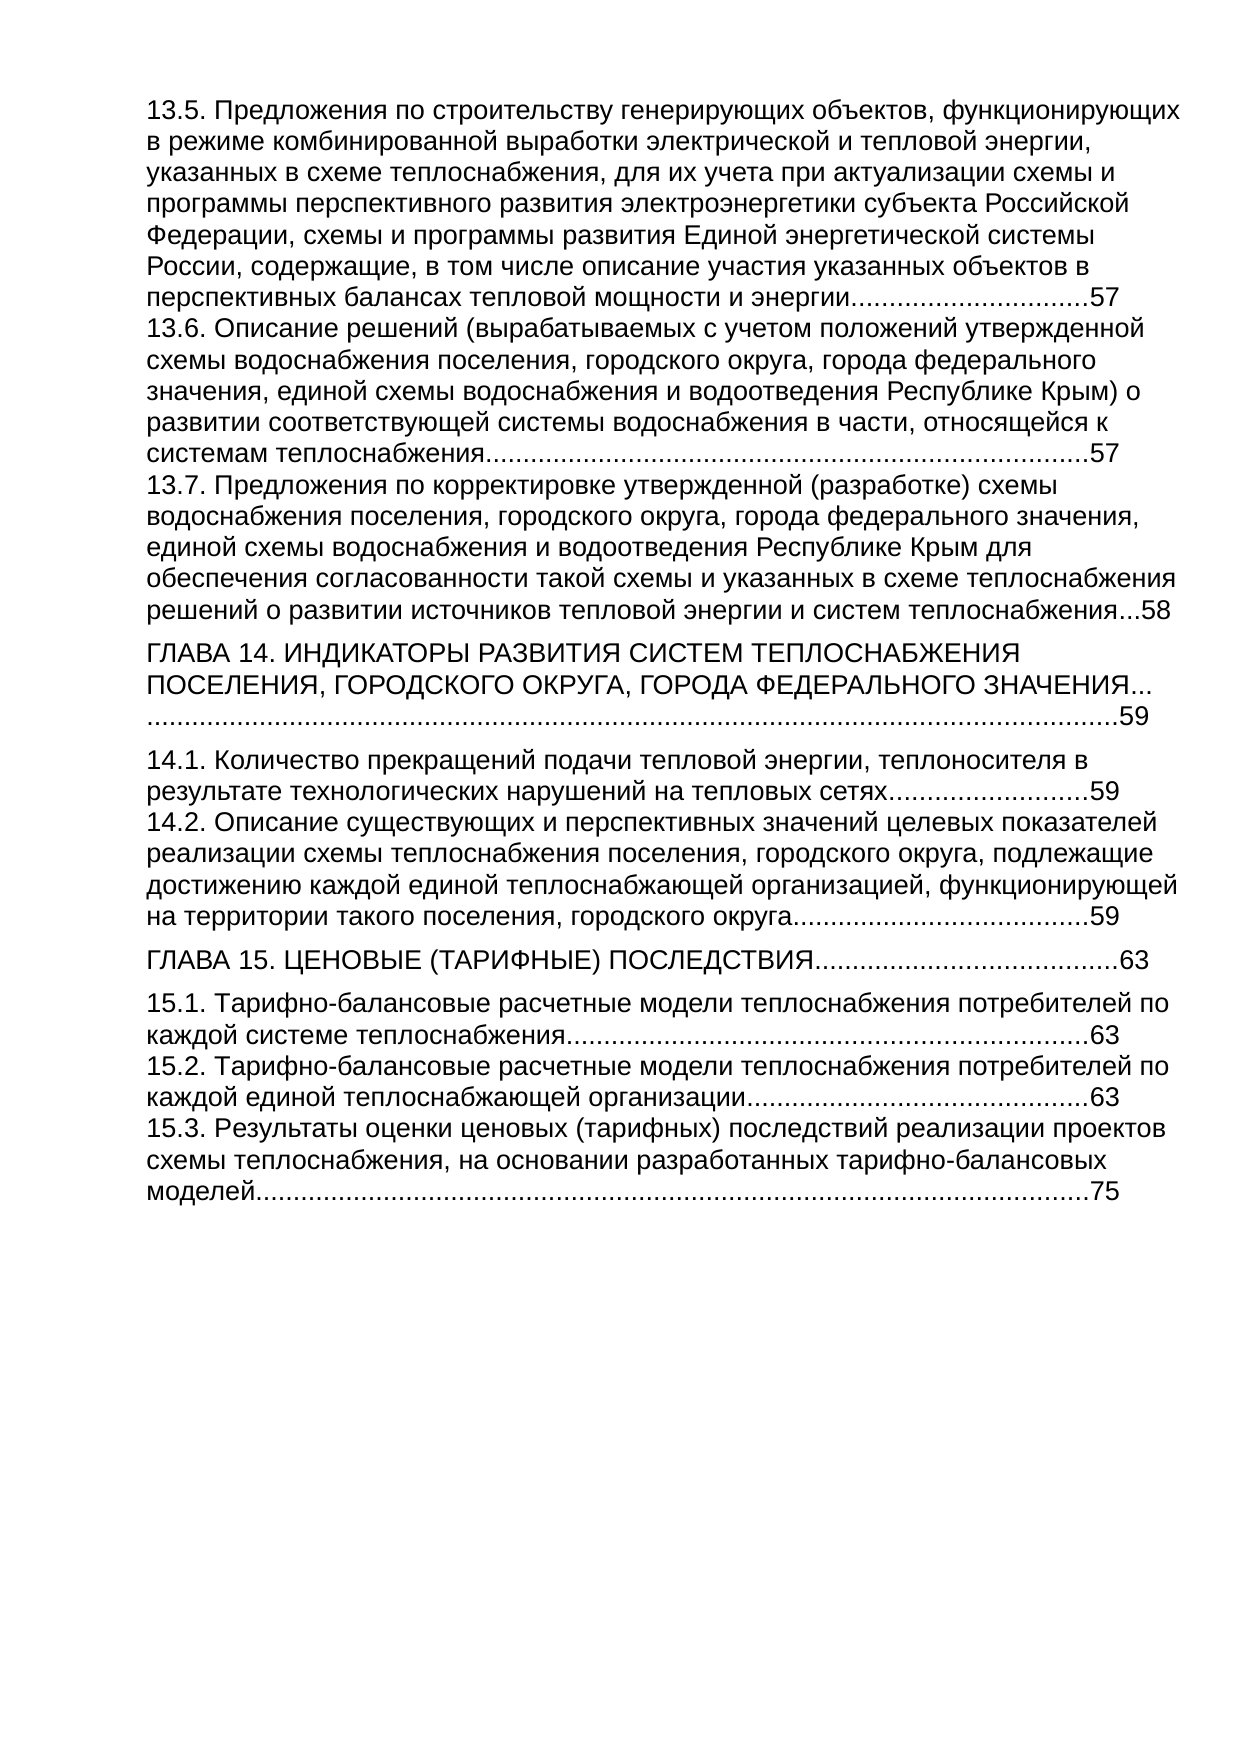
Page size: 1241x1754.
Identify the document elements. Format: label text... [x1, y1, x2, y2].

text 15.2. Тарифно-балансовые расчетные модели теплоснабжения потребителей по каждой единой теплоснабжающей организации 63 [146, 1050, 1181, 1112]
text 13.5. Предложения по строительству генерирующих объектов, функционирующих в режиме комбинированной выработки электрической и тепловой энергии, указанных в схеме теплоснабжения, для их учета при актуализации схемы и программы перспективного развития электроэнергетики субъекта Российской Федерации, схемы и программы развития Единой энергетической системы России, содержащие, в том числе описание участия указанных объектов в перспективных балансах тепловой мощности и энергии 57 [146, 94, 1181, 312]
text 13.7. Предложения по корректировке утвержденной (разработке) схемы водоснабжения поселения, городского округа, города федерального значения, единой схемы водоснабжения и водоотведения Республике Крым для обеспечения согласованности такой схемы и указанных в схеме теплоснабжения решений о развитии источников тепловой энергии и систем теплоснабжения ...58 [146, 469, 1181, 625]
text ГЛАВА 15. ЦЕНОВЫЕ (ТАРИФНЫЕ) ПОСЛЕДСТВИЯ 63 [146, 944, 1181, 975]
text 14.1. Количество прекращений подачи тепловой энергии, теплоносителя в результате технологических нарушений на тепловых сетях 59 [146, 744, 1181, 806]
text 15.3. Результаты оценки ценовых (тарифных) последствий реализации проектов схемы теплоснабжения, на основании разработанных тарифно-балансовых моделей 75 [146, 1112, 1181, 1206]
text 13.6. Описание решений (вырабатываемых с учетом положений утвержденной схемы водоснабжения поселения, городского округа, города федерального значения, единой схемы водоснабжения и водоотведения Республике Крым) о развитии соответствующей системы водоснабжения в части, относящейся к системам теплоснабжения 57 [146, 312, 1181, 469]
text 14.2. Описание существующих и перспективных значений целевых показателей реализации схемы теплоснабжения поселения, городского округа, подлежащие достижению каждой единой теплоснабжающей организацией, функционирующей на территории такого поселения, городского округа 59 [146, 806, 1181, 931]
text 15.1. Тарифно-балансовые расчетные модели теплоснабжения потребителей по каждой системе теплоснабжения 63 [146, 987, 1181, 1050]
text ГЛАВА 14. ИНДИКАТОРЫ РАЗВИТИЯ СИСТЕМ ТЕПЛОСНАБЖЕНИЯ ПОСЕЛЕНИЯ, ГОРОДСКОГО ОКРУГА, ГОРОДА ФЕДЕРАЛЬНОГО ЗНАЧЕНИЯ... 59 [146, 637, 1181, 731]
